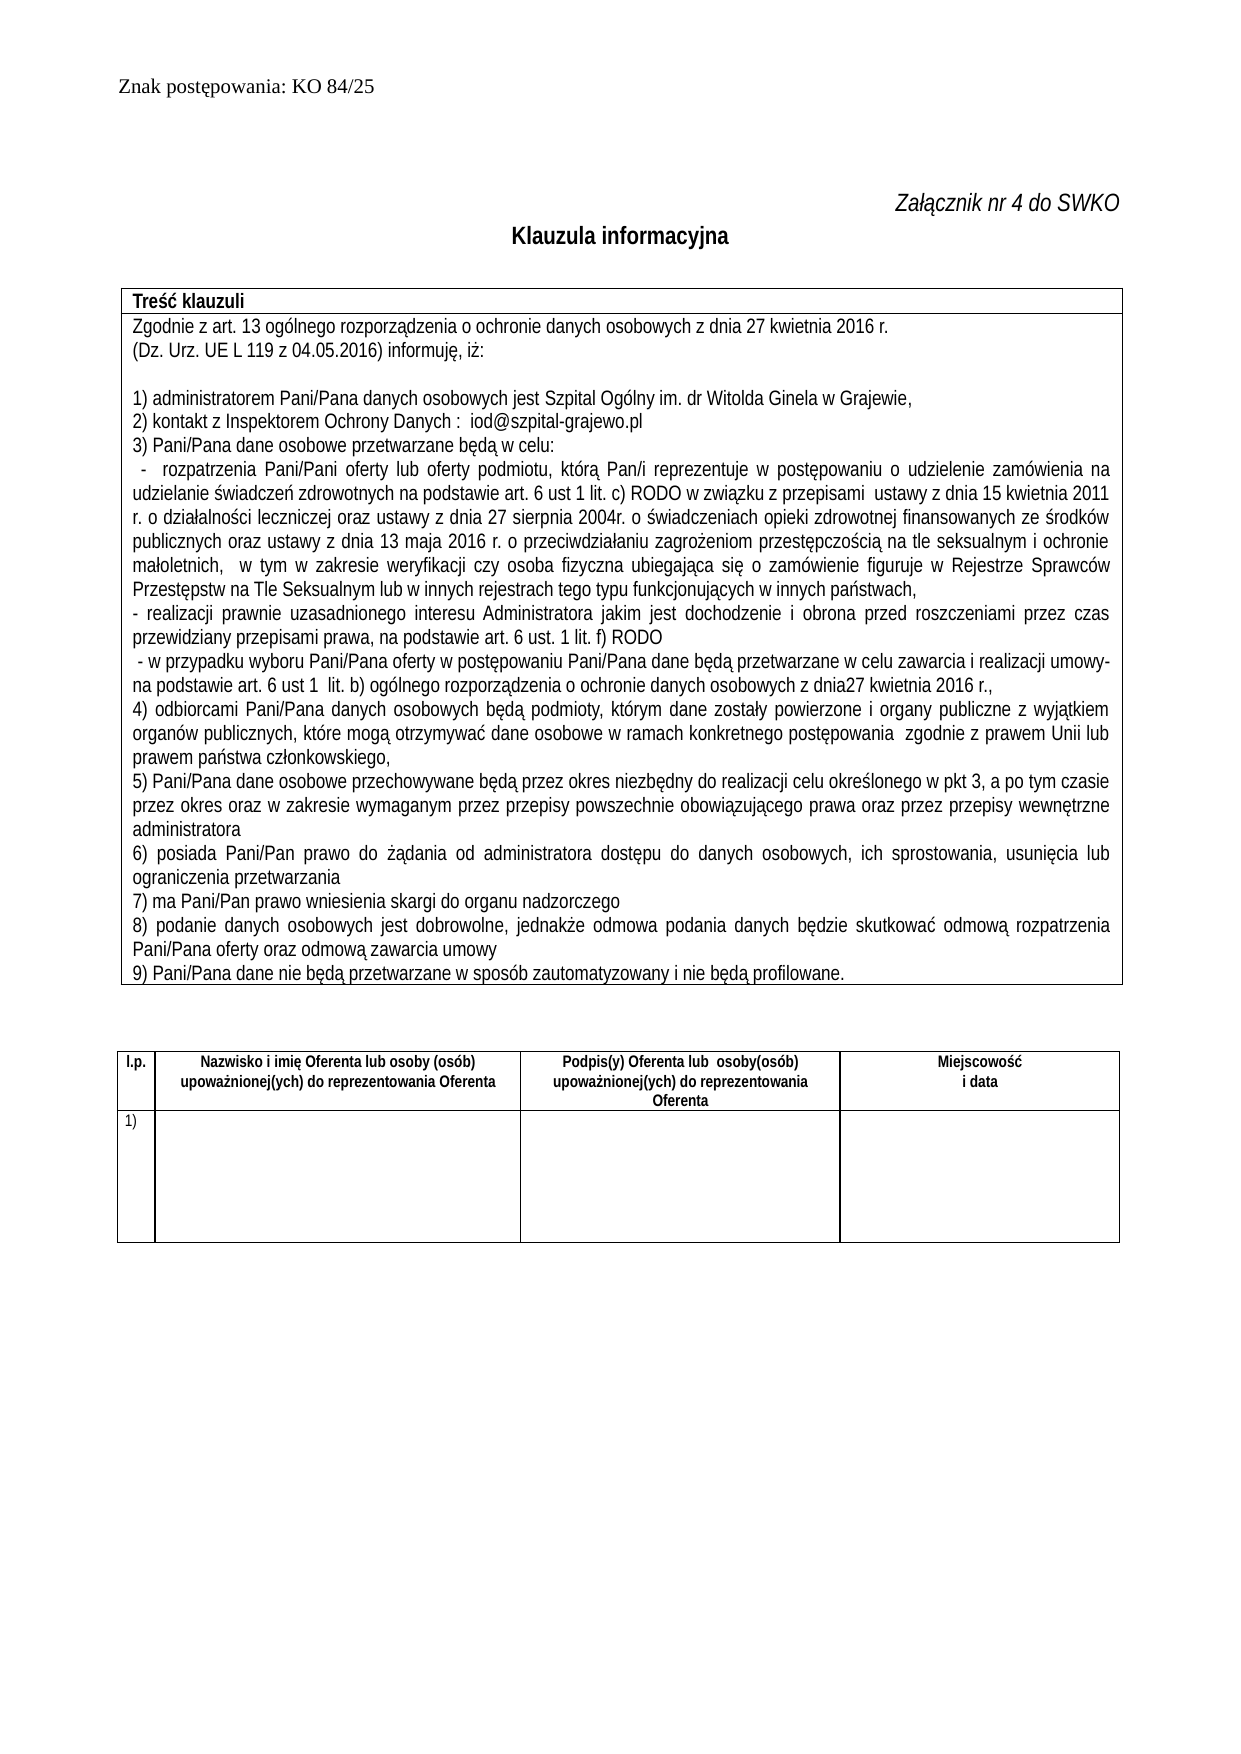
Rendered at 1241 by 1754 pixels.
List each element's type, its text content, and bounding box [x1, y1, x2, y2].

table_header Treść klauzuli [122, 289, 1122, 312]
table_header l.p. [118, 1052, 154, 1110]
table_cell Zgodnie z art. 13 ogólnego rozporządzenia o ochronie danych osobowych z dnia 27 kwietnia 2016 r. (Dz. Urz. UE L 119 z 04.05.2016) informuję, iż: 1) administratorem Pani/Pana danych osobowych jest Szpital Ogólny im. dr Witolda Ginela w Grajewie, 2) kontakt z Inspektorem Ochrony Danych : iod@szpital-grajewo.pl 3) Pani/Pana dane osobowe przetwarzane będą w celu: - rozpatrzenia Pani/Pani oferty lub oferty podmiotu, którą Pan/i reprezentuje w postępowaniu o udzielenie zamówienia na udzielanie świadczeń zdrowotnych na podstawie art. 6 ust 1 lit. c) RODO w związku z przepisami ustawy z dnia 15 kwietnia 2011 r. o działalności leczniczej oraz ustawy z dnia 27 sierpnia 2004r. o świadczeniach opieki zdrowotnej finansowanych ze środków publicznych oraz ustawy z dnia 13 maja 2016 r. o przeciwdziałaniu zagrożeniom przestępczością na tle seksualnym i ochronie małoletnich, w tym w zakresie weryfikacji czy osoba fizyczna ubiegająca się o zamówienie figuruje w Rejestrze Sprawców Przestępstw na Tle Seksualnym lub w innych rejestrach tego typu funkcjonujących w innych państwach, - realizacji prawnie uzasadnionego interesu Administratora jakim jest dochodzenie i obrona przed roszczeniami przez czas przewidziany przepisami prawa, na podstawie art. 6 ust. 1 lit. f) RODO - w przypadku wyboru Pani/Pana oferty w postępowaniu Pani/Pana dane będą przetwarzane w celu zawarcia i realizacji umowy- na podstawie art. 6 ust 1 lit. b) ogólnego rozporządzenia o ochronie danych osobowych z dnia27 kwietnia 2016 r., 4) odbiorcami Pani/Pana danych osobowych będą podmioty, którym dane zostały powierzone i organy publiczne z wyjątkiem organów publicznych, które mogą otrzymywać dane osobowe w ramach konkretnego postępowania zgodnie z prawem Unii lub prawem państwa członkowskiego, 5) Pani/Pana dane osobowe przechowywane będą przez okres niezbędny do realizacji celu określonego w pkt 3, a po tym czasie przez okres oraz w zakresie wymaganym przez przepisy powszechnie obowiązującego prawa oraz przez przepisy wewnętrzne administratora 6) posiada Pani/Pan prawo do żądania od administratora dostępu do danych osobowych, ich sprostowania, usunięcia lub ograniczenia przetwarzania 7) ma Pani/Pan prawo wniesienia skargi do organu nadzorczego 8) podanie danych osobowych jest dobrowolne, jednakże odmowa podania danych będzie skutkować odmową rozpatrzenia Pani/Pana oferty oraz odmową zawarcia umowy 9) Pani/Pana dane nie będą przetwarzane w sposób zautomatyzowany i nie będą profilowane. [122, 314, 1122, 984]
table_header Nazwisko i imię Oferenta lub osoby (osób) upoważnionej(ych) do reprezentowania Oferenta [156, 1052, 520, 1110]
table_cell [521, 1111, 839, 1242]
table_cell [156, 1111, 520, 1242]
table_header Podpis(y) Oferenta lub osoby(osób) upoważnionej(ych) do reprezentowania Oferenta [521, 1052, 839, 1110]
text Załącznik nr 4 do SWKO [118, 188, 1122, 216]
text Klauzula informacyjna [118, 221, 1122, 249]
table_cell 1) [118, 1111, 154, 1242]
table_cell [841, 1111, 1119, 1242]
table_header Miejscowość i data [841, 1052, 1119, 1110]
